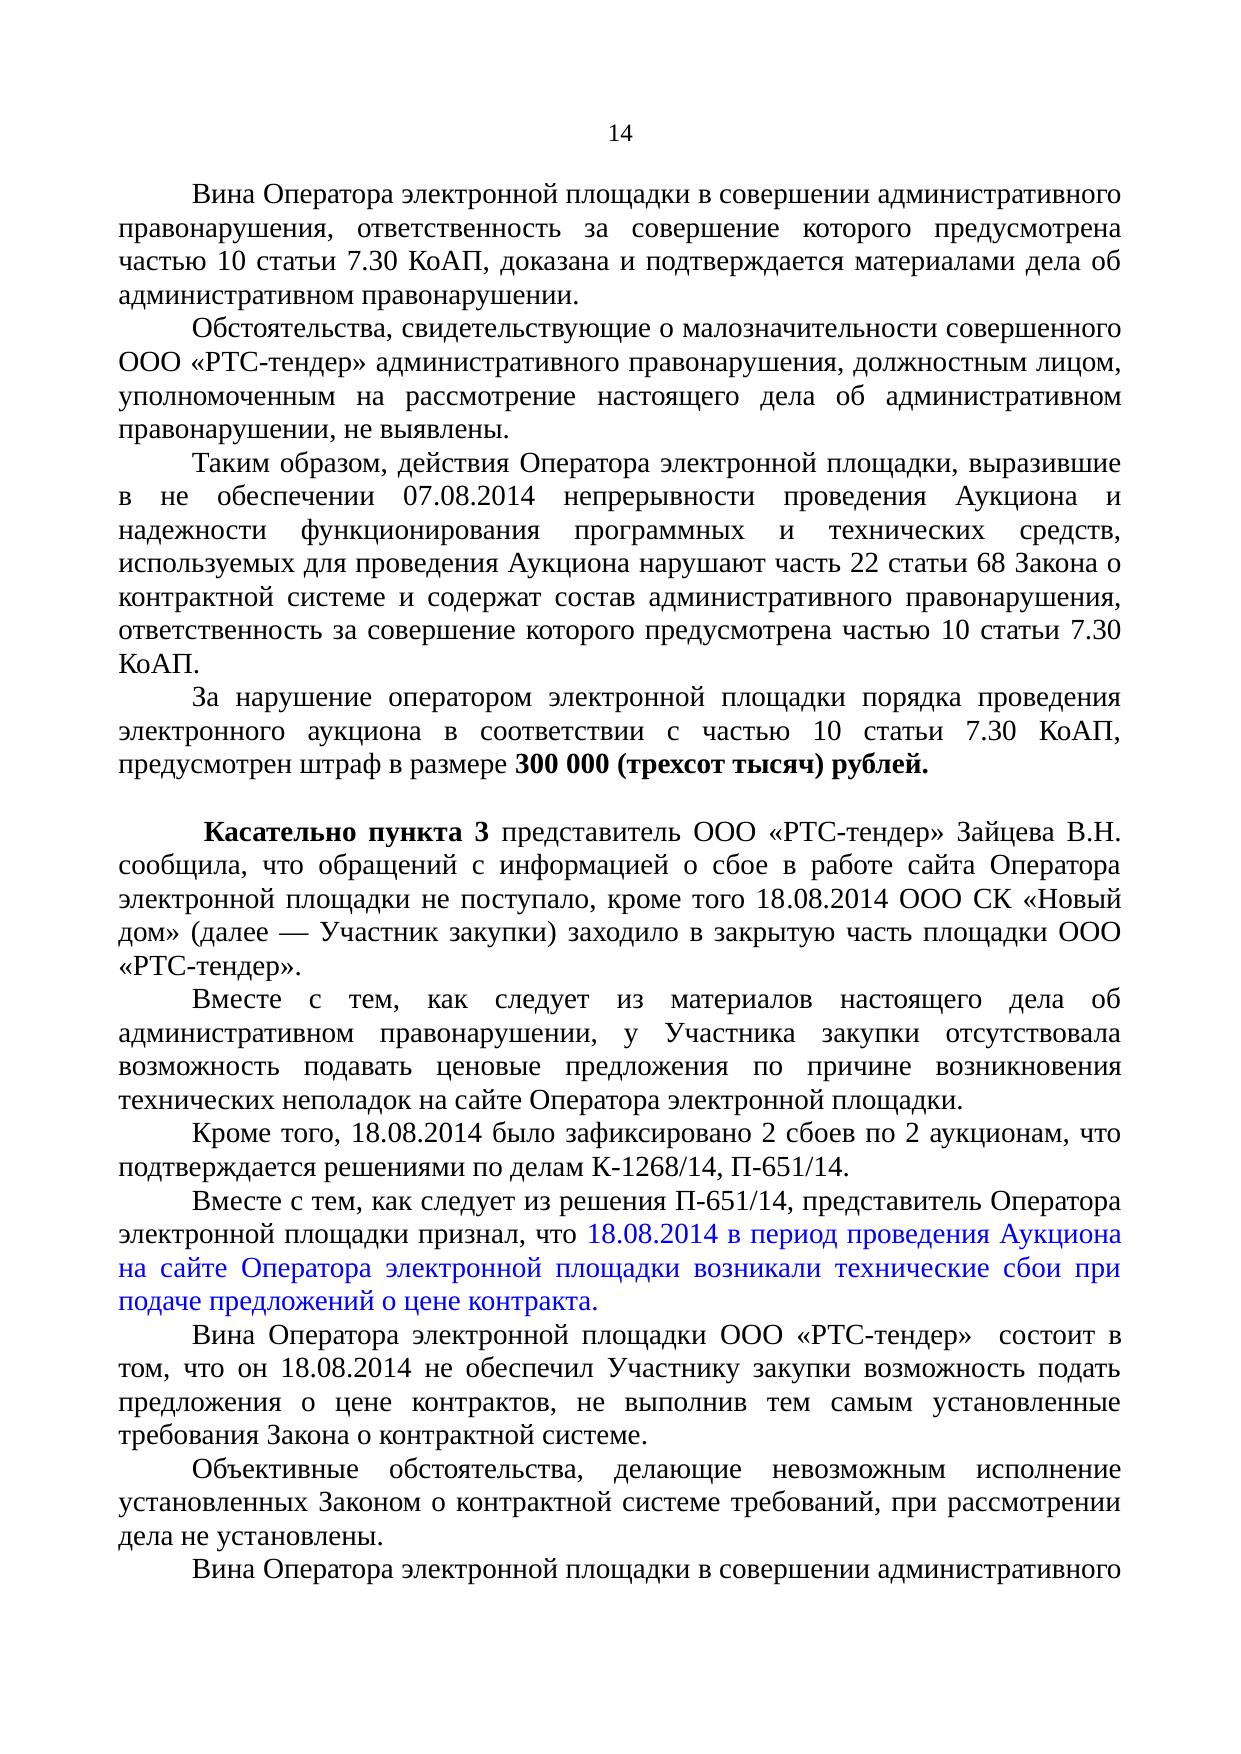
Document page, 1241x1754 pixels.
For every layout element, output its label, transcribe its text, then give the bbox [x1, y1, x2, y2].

text Таким образом, действия Оператора электронной площадки, выразившие в не обеспечении 07.08.2014 непрерывности проведения Аукциона и надежности функционирования программных и технических средств, используемых для проведения Аукциона нарушают часть 22 статьи 68 Закона о контрактной системе и содержат состав административного правонарушения, ответственность за совершение которого предусмотрена частью 10 статьи 7.30 КоАП. [118, 445, 1122, 679]
text Вина Оператора электронной площадки в совершении административного [118, 1552, 1122, 1585]
text Объективные обстоятельства, делающие невозможным исполнение установленных Законом о контрактной системе требований, при рассмотрении дела не установлены. [118, 1451, 1122, 1552]
text Вместе с тем, как следует из материалов настоящего дела об административном правонарушении, у Участника закупки отсутствовала возможность подавать ценовые предложения по причине возникновения технических неполадок на сайте Оператора электронной площадки. [118, 981, 1122, 1116]
text Обстоятельства, свидетельствующие о малозначительности совершенного ООО «РТС-тендер» административного правонарушения, должностным лицом, уполномоченным на рассмотрение настоящего дела об административном правонарушении, не выявлены. [118, 311, 1122, 445]
text Касательно пункта 3 представитель ООО «РТС-тендер» Зайцева В.Н. сообщила, что обращений с информацией о сбое в работе сайта Оператора электронной площадки не поступало, кроме того 18.08.2014 ООО СК «Новый дом» (далее — Участник закупки) заходило в закрытую часть площадки ООО «РТС-тендер». [118, 814, 1122, 981]
text Вместе с тем, как следует из решения П-651/14, представитель Оператора электронной площадки признал, что 18.08.2014 в период проведения Аукциона на сайте Оператора электронной площадки возникали технические сбои при подаче предложений о цене контракта. [118, 1183, 1122, 1317]
text Вина Оператора электронной площадки ООО «РТС-тендер» состоит в том, что он 18.08.2014 не обеспечил Участнику закупки возможность подать предложения о цене контрактов, не выполнив тем самым установленные требования Закона о контрактной системе. [118, 1317, 1122, 1451]
text Вина Оператора электронной площадки в совершении административного правонарушения, ответственность за совершение которого предусмотрена частью 10 статьи 7.30 КоАП, доказана и подтверждается материалами дела об административном правонарушении. [118, 176, 1122, 311]
text За нарушение оператором электронной площадки порядка проведения электронного аукциона в соответствии с частью 10 статьи 7.30 КоАП, предусмотрен штраф в размере 300 000 (трехсот тысяч) рублей. [118, 679, 1122, 780]
text Кроме того, 18.08.2014 было зафиксировано 2 сбоев по 2 аукционам, что подтверждается решениями по делам К-1268/14, П-651/14. [118, 1116, 1122, 1183]
